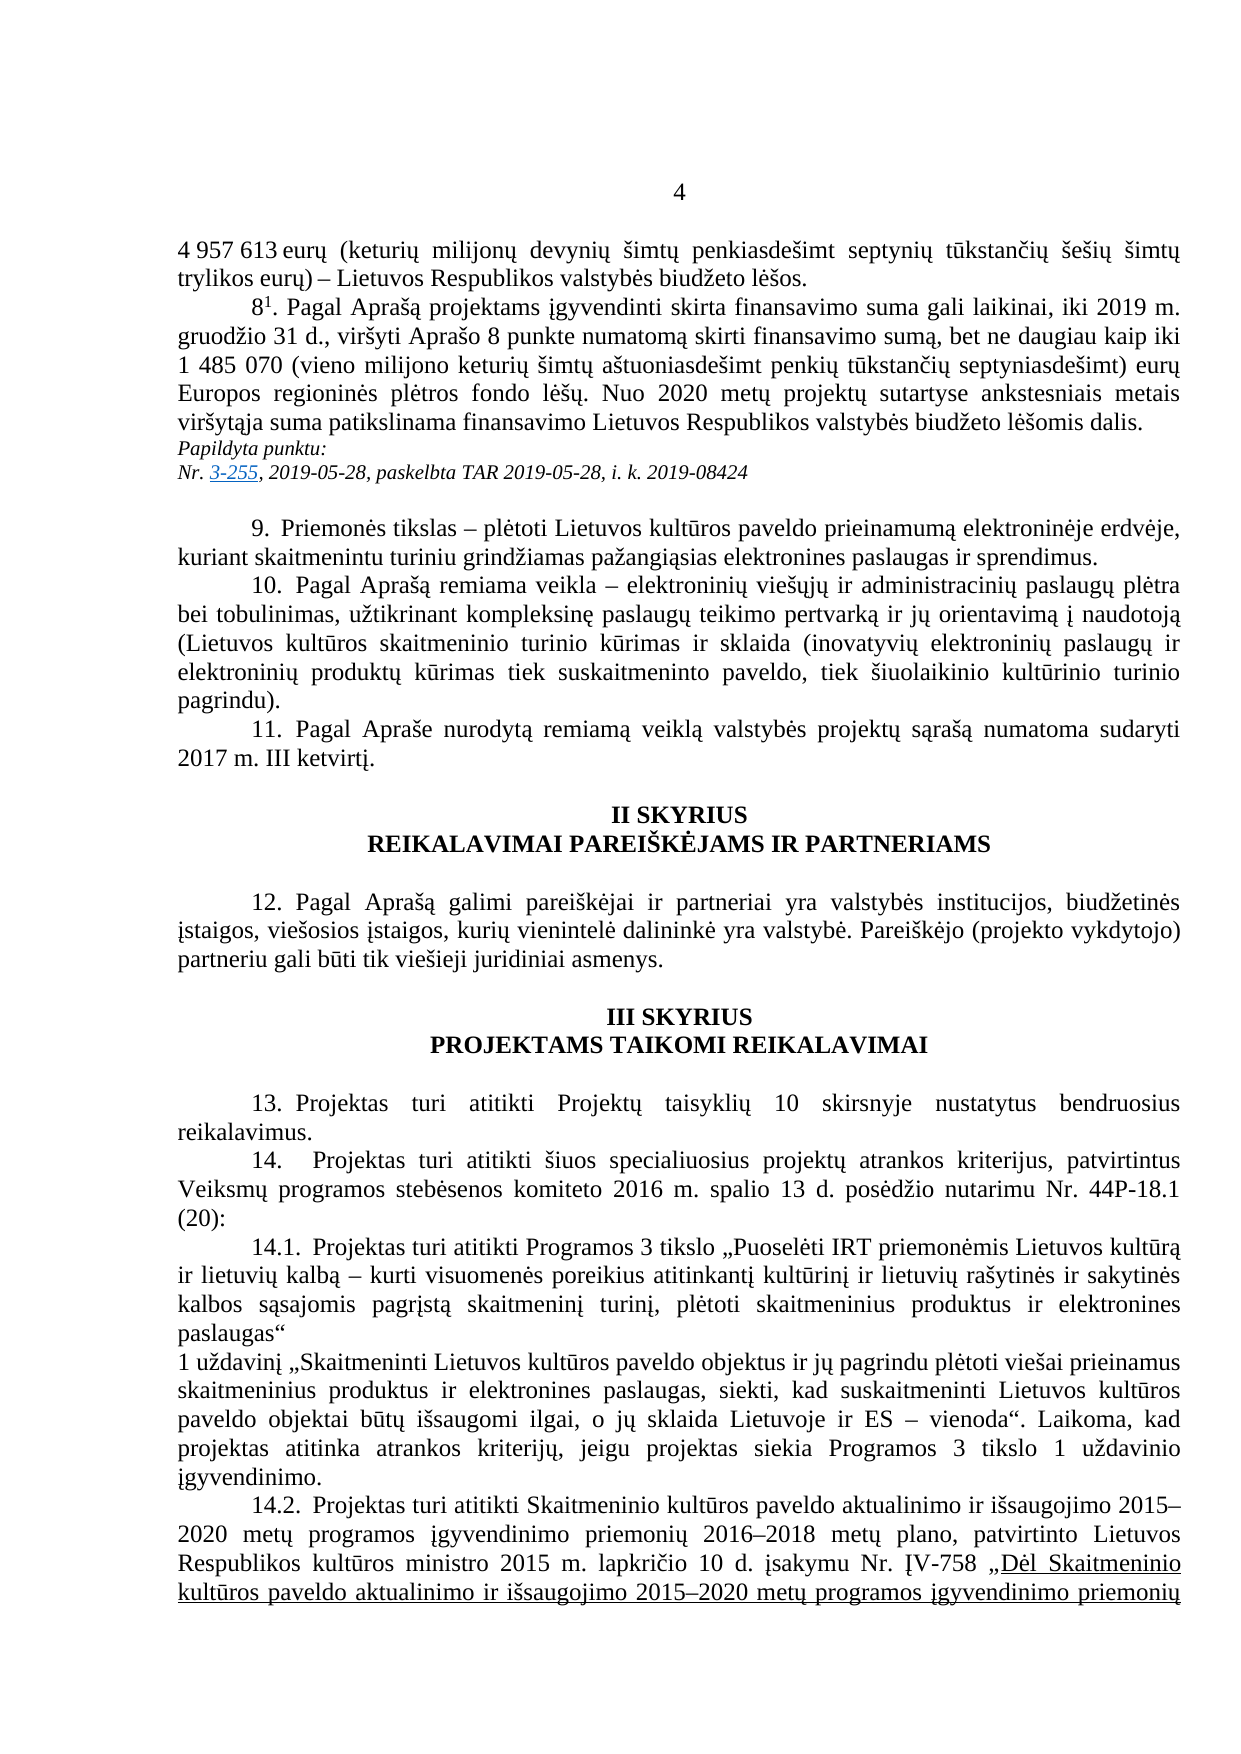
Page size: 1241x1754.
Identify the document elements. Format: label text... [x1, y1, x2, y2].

text PROJEKTAMS TAIKOMI REIKALAVIMAI [177, 1030, 1181, 1059]
text Nr. 3-255, 2019-05-28, paskelbta TAR 2019-05-28, i. k. 2019-08424 [177, 460, 1181, 484]
text 14.1. Projektas turi atitikti Programos 3 tikslo „Puoselėti IRT priemonėmis Lietuvos kultūrą ir lietuvių kalbą – kurti visuomenės poreikius atitinkantį kultūrinį ir lietuvių rašytinės ir sakytinės kalbos sąsajomis pagrįstą skaitmeninį turinį, plėtoti skaitmeninius produktus ir elektronines paslaugas“ 1 uždavinį „Skaitmeninti Lietuvos kultūros paveldo objektus ir jų pagrindu plėtoti viešai prieinamus skaitmeninius produktus ir elektronines paslaugas, siekti, kad suskaitmeninti Lietuvos kultūros paveldo objektai būtų išsaugomi ilgai, o jų sklaida Lietuvoje ir ES – vienoda“. Laikoma, kad projektas atitinka atrankos kriterijų, jeigu projektas siekia Programos 3 tikslo 1 uždavinio įgyvendinimo. [177, 1232, 1181, 1490]
text REIKALAVIMAI PAREIŠKĖJAMS IR PARTNERIAMS [177, 829, 1181, 858]
text 4 957 613 eurų (keturių milijonų devynių šimtų penkiasdešimt septynių tūkstančių šešių šimtų trylikos eurų) – Lietuvos Respublikos valstybės biudžeto lėšos. [177, 235, 1181, 292]
text 14.2. Projektas turi atitikti Skaitmeninio kultūros paveldo aktualinimo ir išsaugojimo 2015–2020 metų programos įgyvendinimo priemonių 2016–2018 metų plano, patvirtinto Lietuvos Respublikos kultūros ministro 2015 m. lapkričio 10 d. įsakymu Nr. ĮV-758 „Dėl Skaitmeninio kultūros paveldo aktualinimo ir išsaugojimo 2015–2020 metų programos įgyvendinimo priemonių [177, 1490, 1181, 1602]
text Papildyta punktu: [177, 436, 1181, 460]
text 10. Pagal Aprašą remiama veikla – elektroninių viešųjų ir administracinių paslaugų plėtra bei tobulinimas, užtikrinant kompleksinę paslaugų teikimo pertvarką ir jų orientavimą į naudotoją (Lietuvos kultūros skaitmeninio turinio kūrimas ir sklaida (inovatyvių elektroninių paslaugų ir elektroninių produktų kūrimas tiek suskaitmeninto paveldo, tiek šiuolaikinio kultūrinio turinio pagrindu). [177, 570, 1181, 714]
text 9. Priemonės tikslas – plėtoti Lietuvos kultūros paveldo prieinamumą elektroninėje erdvėje, kuriant skaitmenintu turiniu grindžiamas pažangiąsias elektronines paslaugas ir sprendimus. [177, 513, 1181, 570]
text 81. Pagal Aprašą projektams įgyvendinti skirta finansavimo suma gali laikinai, iki 2019 m. gruodžio 31 d., viršyti Aprašo 8 punkte numatomą skirti finansavimo sumą, bet ne daugiau kaip iki 1 485 070 (vieno milijono keturių šimtų aštuoniasdešimt penkių tūkstančių septyniasdešimt) eurų Europos regioninės plėtros fondo lėšų. Nuo 2020 metų projektų sutartyse ankstesniais metais viršytąja suma patikslinama finansavimo Lietuvos Respublikos valstybės biudžeto lėšomis dalis. [177, 292, 1181, 436]
text II SKYRIUS [177, 800, 1181, 829]
text III SKYRIUS [177, 1002, 1181, 1030]
text 13. Projektas turi atitikti Projektų taisyklių 10 skirsnyje nustatytus bendruosius reikalavimus. [177, 1088, 1181, 1145]
text 14. Projektas turi atitikti šiuos specialiuosius projektų atrankos kriterijus, patvirtintus Veiksmų programos stebėsenos komiteto 2016 m. spalio 13 d. posėdžio nutarimu Nr. 44P-18.1 (20): [177, 1145, 1181, 1232]
text 11. Pagal Apraše nurodytą remiamą veiklą valstybės projektų sąrašą numatoma sudaryti 2017 m. III ketvirtį. [177, 714, 1181, 772]
text 12. Pagal Aprašą galimi pareiškėjai ir partneriai yra valstybės institucijos, biudžetinės įstaigos, viešosios įstaigos, kurių vienintelė dalininkė yra valstybė. Pareiškėjo (projekto vykdytojo) partneriu gali būti tik viešieji juridiniai asmenys. [177, 887, 1181, 973]
